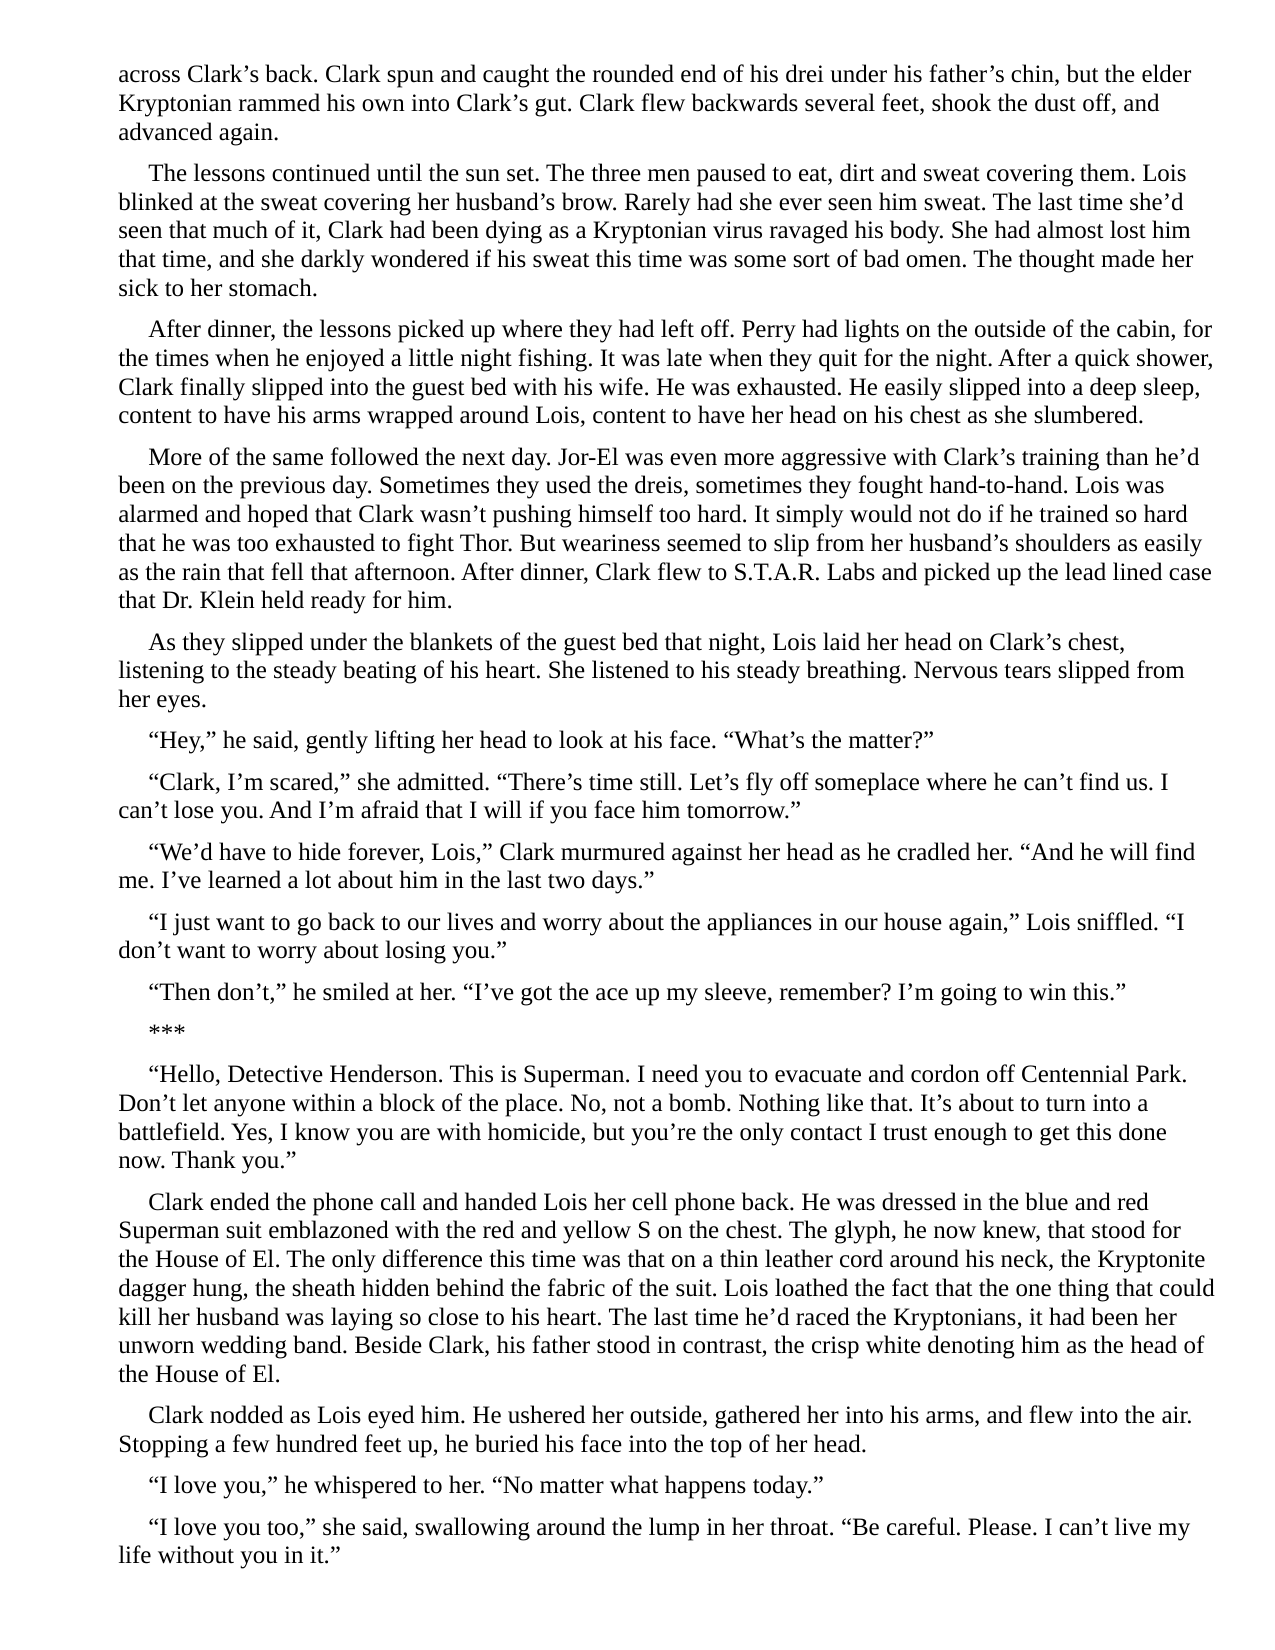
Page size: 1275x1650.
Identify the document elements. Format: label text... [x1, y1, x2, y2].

text “I love you too,” she said, swallowing around the lump in her throat. “Be careful. Please. I can’t live my life without you in it.” [118, 1512, 1216, 1569]
text Clark nodded as Lois eyed him. He ushered her outside, gathered her into his arms, and flew into the air. Stopping a few hundred feet up, he buried his face into the top of her head. [118, 1400, 1216, 1458]
text across Clark’s back. Clark spun and caught the rounded end of his drei under his father’s chin, but the elder Kryptonian rammed his own into Clark’s gut. Clark flew backwards several feet, shook the dust off, and advanced again. [118, 59, 1216, 145]
text As they slipped under the blankets of the guest bed that night, Lois laid her head on Clark’s chest, listening to the steady beating of his heart. She listened to his steady breathing. Nervous tears slipped from her eyes. [118, 627, 1216, 713]
text “Hey,” he said, gently lifting her head to look at his face. “What’s the matter?” [118, 725, 1216, 754]
text “We’d have to hide forever, Lois,” Clark murmured against her head as he cradled her. “And he will find me. I’ve learned a lot about him in the last two days.” [118, 837, 1216, 894]
text More of the same followed the next day. Jor-El was even more aggressive with Clark’s training than he’d been on the previous day. Sometimes they used the dreis, sometimes they fought hand-to-hand. Lois was alarmed and hoped that Clark wasn’t pushing himself too hard. It simply would not do if he trained so hard that he was too exhausted to fight Thor. But weariness seemed to slip from her husband’s shoulders as easily as the rain that fell that afternoon. After dinner, Clark flew to S.T.A.R. Labs and picked up the lead lined case that Dr. Klein held ready for him. [118, 442, 1216, 614]
text “I just want to go back to our lives and worry about the appliances in our house again,” Lois sniffled. “I don’t want to worry about losing you.” [118, 907, 1216, 964]
text “Hello, Detective Henderson. This is Superman. I need you to evacuate and cordon off Centennial Park. Don’t let anyone within a block of the place. No, not a bomb. Nothing like that. It’s about to turn into a battlefield. Yes, I know you are with homicide, but you’re the only contact I trust enough to get this done now. Thank you.” [118, 1059, 1216, 1174]
text Clark ended the phone call and handed Lois her cell phone back. He was dressed in the blue and red Superman suit emblazoned with the red and yellow S on the chest. The glyph, he now knew, that stood for the House of El. The only difference this time was that on a thin leather cord around his neck, the Kryptonite dagger hung, the sheath hidden behind the fabric of the suit. Lois loathed the fact that the one thing that could kill her husband was laying so close to his heart. The last time he’d raced the Kryptonians, it had been her unworn wedding band. Beside Clark, his father stood in contrast, the crisp white denoting him as the head of the House of El. [118, 1187, 1216, 1388]
text The lessons continued until the sun set. The three men paused to eat, dirt and sweat covering them. Lois blinked at the sweat covering her husband’s brow. Rarely had she ever seen him sweat. The last time she’d seen that much of it, Clark had been dying as a Kryptonian virus ravaged his body. She had almost lost him that time, and she darkly wondered if his sweat this time was some sort of bad omen. The thought made her sick to her stomach. [118, 158, 1216, 302]
text “Clark, I’m scared,” she admitted. “There’s time still. Let’s fly off someplace where he can’t find us. I can’t lose you. And I’m afraid that I will if you face him tomorrow.” [118, 767, 1216, 824]
text After dinner, the lessons picked up where they had left off. Perry had lights on the outside of the cabin, for the times when he enjoyed a little night fishing. It was late when they quit for the night. After a quick shower, Clark finally slipped into the guest bed with his wife. He was exhausted. He easily slipped into a deep sleep, content to have his arms wrapped around Lois, content to have her head on his chest as she slumbered. [118, 314, 1216, 429]
text “I love you,” he whispered to her. “No matter what happens today.” [118, 1470, 1216, 1499]
text *** [118, 1018, 1216, 1047]
text “Then don’t,” he smiled at her. “I’ve got the ace up my sleeve, remember? I’m going to win this.” [118, 977, 1216, 1005]
